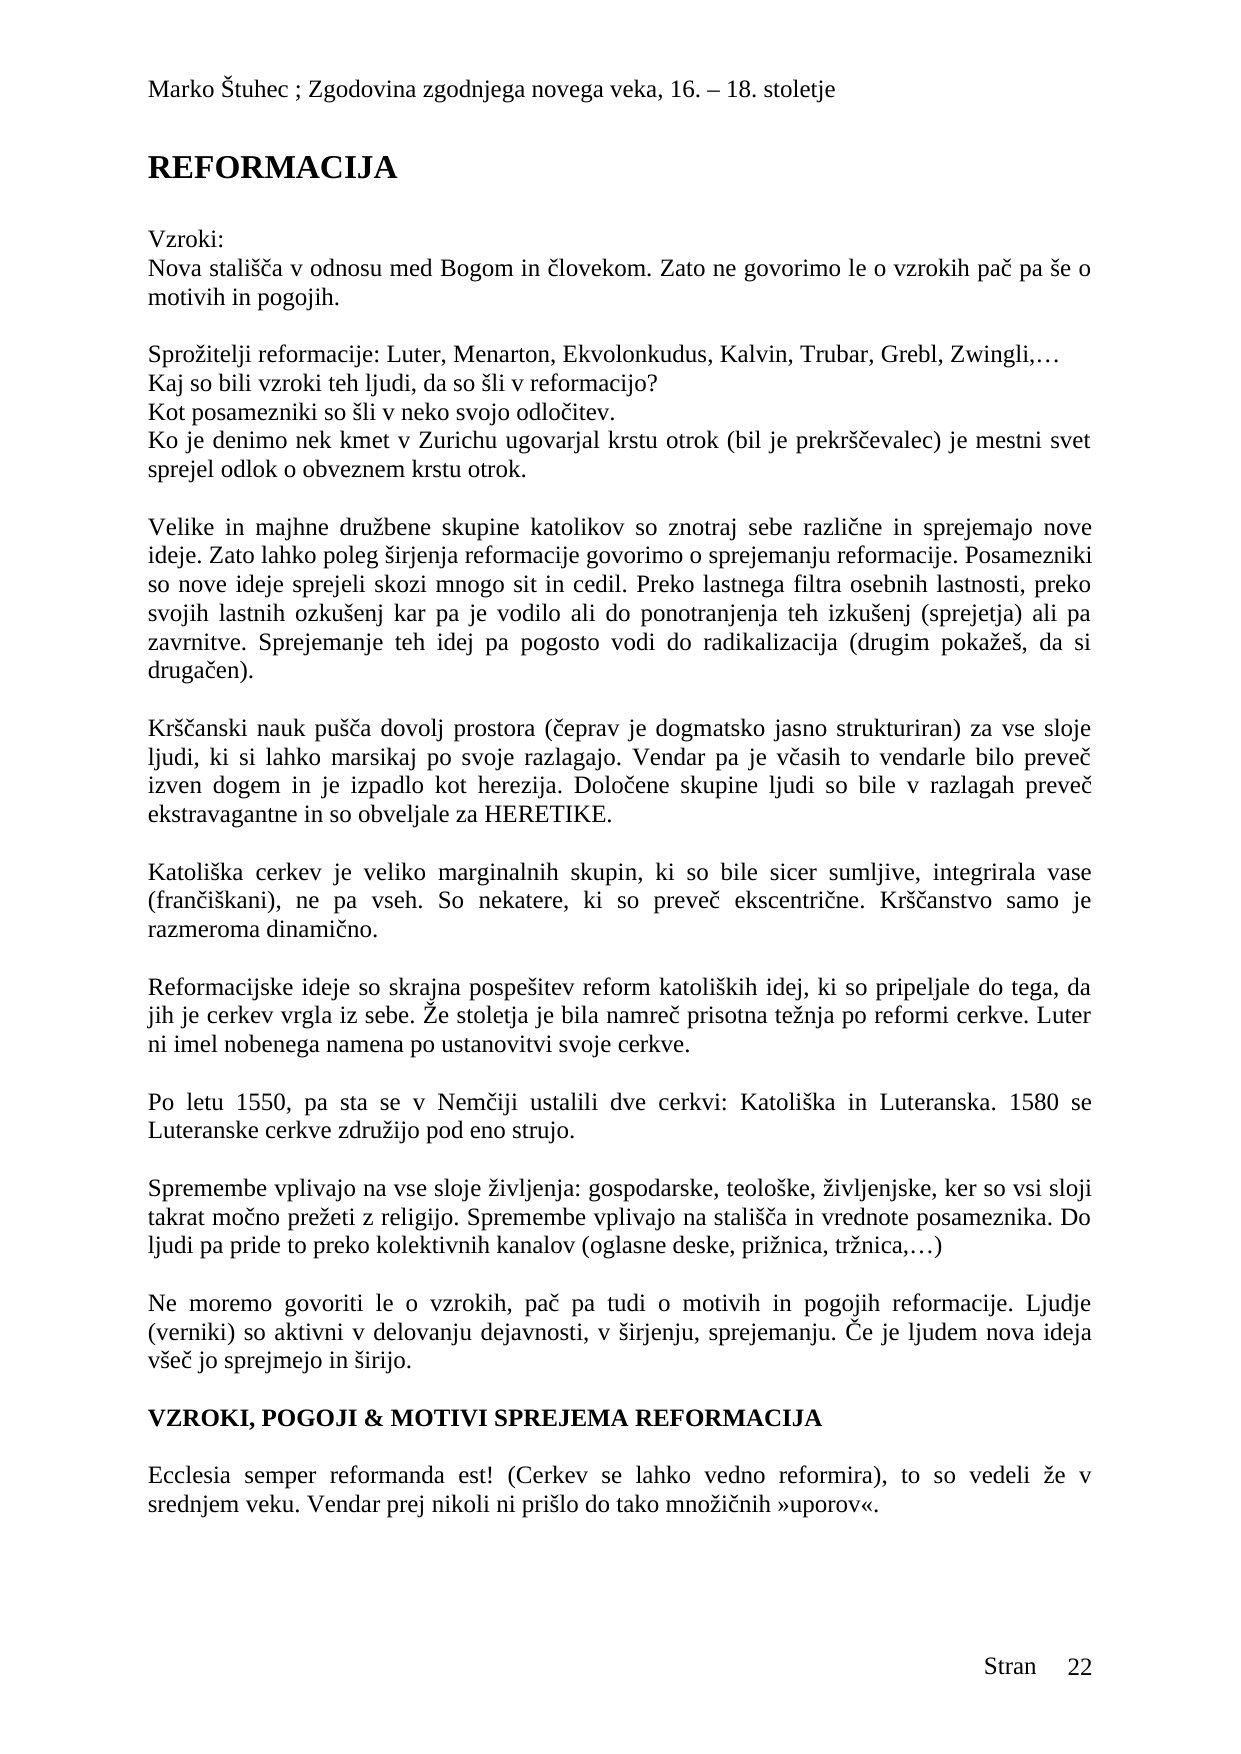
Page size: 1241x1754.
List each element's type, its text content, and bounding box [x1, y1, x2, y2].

text Po letu 1550, pa sta se v Nemčiji ustalili dve cerkvi: Katoliška in Luteranska. 1580 se Luteranske cerkve združijo pod eno strujo. [148, 1087, 1093, 1144]
text REFORMACIJA [148, 148, 1093, 186]
text Krščanski nauk pušča dovolj prostora (čeprav je dogmatsko jasno strukturiran) za vse sloje ljudi, ki si lahko marsikaj po svoje razlagajo. Vendar pa je včasih to vendarle bilo preveč izven dogem in je izpadlo kot herezija. Določene skupine ljudi so bile v razlagah preveč ekstravagantne in so obveljale za HERETIKE. [148, 713, 1093, 828]
text Ko je denimo nek kmet v Zurichu ugovarjal krstu otrok (bil je prekrščevalec) je mestni svet sprejel odlok o obveznem krstu otrok. [148, 426, 1093, 483]
text Spremembe vplivajo na vse sloje življenja: gospodarske, teološke, življenjske, ker so vsi sloji takrat močno prežeti z religijo. Spremembe vplivajo na stališča in vrednote posameznika. Do ljudi pa pride to preko kolektivnih kanalov (oglasne deske, prižnica, tržnica,…) [148, 1144, 1093, 1259]
text Reformacijske ideje so skrajna pospešitev reform katoliških idej, ki so pripeljale do tega, da jih je cerkev vrgla iz sebe. Že stoletja je bila namreč prisotna težnja po reformi cerkve. Luter ni imel nobenega namena po ustanovitvi svoje cerkve. [148, 972, 1093, 1058]
text Ecclesia semper reformanda est! (Cerkev se lahko vedno reformira), to so vedeli že v srednjem veku. Vendar prej nikoli ni prišlo do tako množičnih »uporov«. [148, 1461, 1093, 1518]
text Kaj so bili vzroki teh ljudi, da so šli v reformacijo? [148, 368, 1093, 397]
text Ne moremo govoriti le o vzrokih, pač pa tudi o motivih in pogojih reformacije. Ljudje (verniki) so aktivni v delovanju dejavnosti, v širjenju, sprejemanju. Če je ljudem nova ideja všeč jo sprejmejo in širijo. [148, 1288, 1093, 1374]
text VZROKI, POGOJI & MOTIVI SPREJEMA REFORMACIJA [148, 1403, 1093, 1432]
text Velike in majhne družbene skupine katolikov so znotraj sebe različne in sprejemajo nove ideje. Zato lahko poleg širjenja reformacije govorimo o sprejemanju reformacije. Posamezniki so nove ideje sprejeli skozi mnogo sit in cedil. Preko lastnega filtra osebnih lastnosti, preko svojih lastnih ozkušenj kar pa je vodilo ali do ponotranjenja teh izkušenj (sprejetja) ali pa zavrnitve. Sprejemanje teh idej pa pogosto vodi do radikalizacija (drugim pokažeš, da si drugačen). [148, 512, 1093, 684]
text Vzroki: [148, 224, 1093, 253]
text Sprožitelji reformacije: Luter, Menarton, Ekvolonkudus, Kalvin, Trubar, Grebl, Zwingli,… [148, 339, 1093, 368]
text Kot posamezniki so šli v neko svojo odločitev. [148, 397, 1093, 426]
text Katoliška cerkev je veliko marginalnih skupin, ki so bile sicer sumljive, integrirala vase (frančiškani), ne pa vseh. So nekatere, ki so preveč ekscentrične. Krščanstvo samo je razmeroma dinamično. [148, 857, 1093, 943]
text Nova stališča v odnosu med Bogom in človekom. Zato ne govorimo le o vzrokih pač pa še o motivih in pogojih. [148, 253, 1093, 311]
